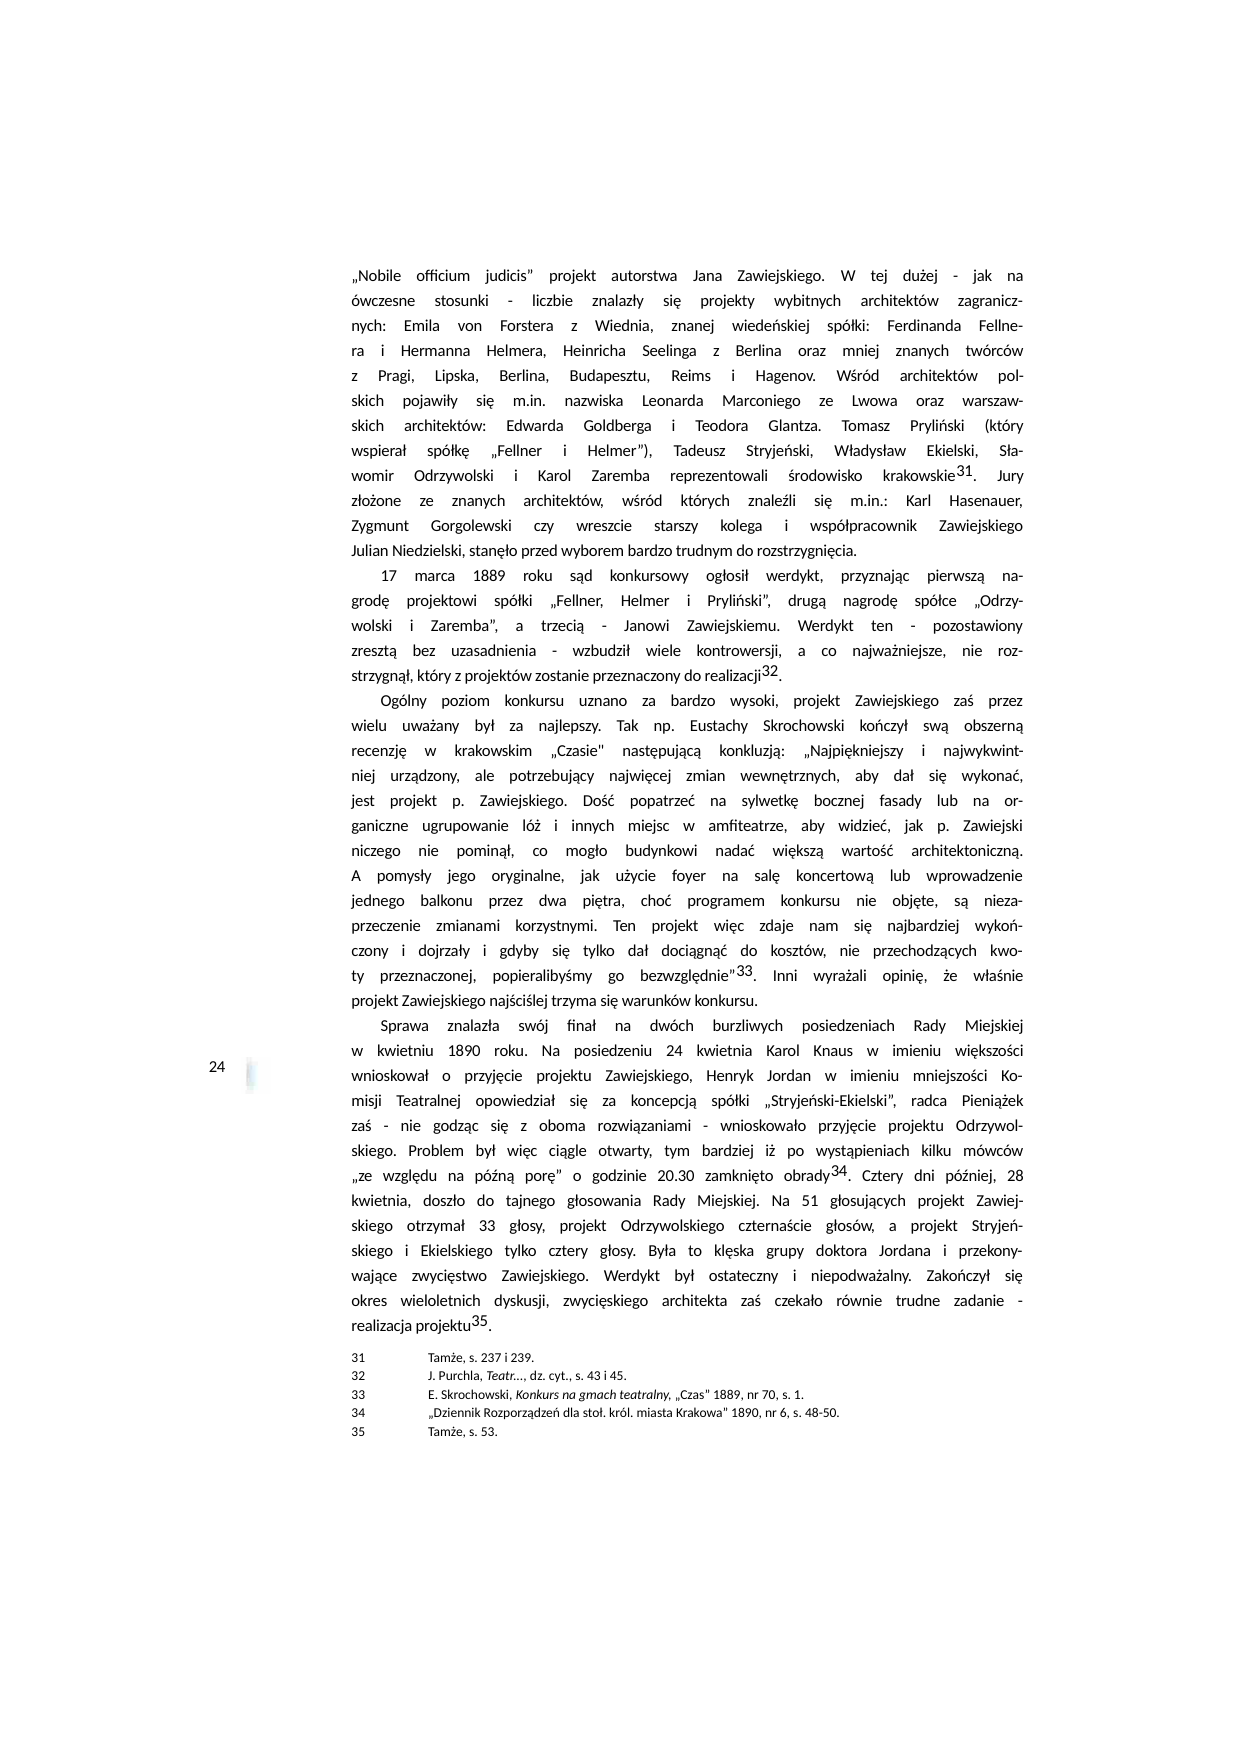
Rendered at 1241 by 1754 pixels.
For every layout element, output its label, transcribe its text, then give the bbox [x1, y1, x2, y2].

list „Dziennik Rozporządzeń dla stoł. król. miasta Krakowa” 1890, nr 6, s. 48-50. [351, 1403, 1026, 1421]
text „Nobile officium judicis” projekt autorstwa Jana Zawiejskiego. W tej dużej - jak na ówczesne stosunki - liczbie znalazły się projekty wybitnych architektów zagranicz- nych: Emila von Forstera z Wiednia, znanej wiedeńskiej spółki: Ferdinanda Fellne- ra i Hermanna Helmera, Heinricha Seelinga z Berlina oraz mniej znanych twórców z Pragi, Lipska, Berlina, Budapesztu, Reims i Hagenov. Wśród architektów pol- skich pojawiły się m.in. nazwiska Leonarda Marconiego ze Lwowa oraz warszaw- skich architektów: Edwarda Goldberga i Teodora Glantza. Tomasz Pryliński (który wspierał spółkę „Fellner i Helmer”), Tadeusz Stryjeński, Władysław Ekielski, Sła- womir Odrzywolski i Karol Zaremba reprezentowali środowisko krakowskie31. Jury złożone ze znanych architektów, wśród których znaleźli się m.in.: Karl Hasenauer, Zygmunt Gorgolewski czy wreszcie starszy kolega i współpracownik Zawiejskiego Julian Niedzielski, stanęło przed wyborem bardzo trudnym do rozstrzygnięcia. [351, 261, 1024, 561]
text Ogólny poziom konkursu uznano za bardzo wysoki, projekt Zawiejskiego zaś przez wielu uważany był za najlepszy. Tak np. Eustachy Skrochowski kończył swą obszerną recenzję w krakowskim „Czasie" następującą konkluzją: „Najpiękniejszy i najwykwint- niej urządzony, ale potrzebujący najwięcej zmian wewnętrznych, aby dał się wykonać, jest projekt p. Zawiejskiego. Dość popatrzeć na sylwetkę bocznej fasady lub na or- ganiczne ugrupowanie lóż i innych miejsc w amfiteatrze, aby widzieć, jak p. Zawiejski niczego nie pominął, co mogło budynkowi nadać większą wartość architektoniczną. A pomysły jego oryginalne, jak użycie foyer na salę koncertową lub wprowadzenie jednego balkonu przez dwa piętra, choć programem konkursu nie objęte, są nieza- przeczenie zmianami korzystnymi. Ten projekt więc zdaje nam się najbardziej wykoń- czony i dojrzały i gdyby się tylko dał dociągnąć do kosztów, nie przechodzących kwo- ty przeznaczonej, popieralibyśmy go bezwzględnie”33. Inni wyrażali opinię, że właśnie projekt Zawiejskiego najściślej trzyma się warunków konkursu. [351, 686, 1024, 1011]
list Tamże, s. 237 i 239. [351, 1347, 1026, 1366]
list E. Skrochowski, Konkurs na gmach teatralny, „Czas” 1889, nr 70, s. 1. [351, 1384, 1026, 1403]
text 24 [208, 1059, 241, 1076]
list J. Purchla, Teatr..., dz. cyt., s. 43 i 45. [351, 1366, 1026, 1384]
text Sprawa znalazła swój finał na dwóch burzliwych posiedzeniach Rady Miejskiej w kwietniu 1890 roku. Na posiedzeniu 24 kwietnia Karol Knaus w imieniu większości wnioskował o przyjęcie projektu Zawiejskiego, Henryk Jordan w imieniu mniejszości Ko- misji Teatralnej opowiedział się za koncepcją spółki „Stryjeński-Ekielski”, radca Pieniążek zaś - nie godząc się z oboma rozwiązaniami - wnioskowało przyjęcie projektu Odrzywol- skiego. Problem był więc ciągle otwarty, tym bardziej iż po wystąpieniach kilku mówców „ze względu na późną porę” o godzinie 20.30 zamknięto obrady34. Cztery dni później, 28 kwietnia, doszło do tajnego głosowania Rady Miejskiej. Na 51 głosujących projekt Zawiej- skiego otrzymał 33 głosy, projekt Odrzywolskiego czternaście głosów, a projekt Stryjeń- skiego i Ekielskiego tylko cztery głosy. Była to klęska grupy doktora Jordana i przekony- wające zwycięstwo Zawiejskiego. Werdykt był ostateczny i niepodważalny. Zakończył się okres wieloletnich dyskusji, zwycięskiego architekta zaś czekało równie trudne zadanie - realizacja projektu35. [351, 1011, 1024, 1336]
list Tamże, s. 53. [351, 1421, 1026, 1440]
text 17 marca 1889 roku sąd konkursowy ogłosił werdykt, przyznając pierwszą na- grodę projektowi spółki „Fellner, Helmer i Pryliński”, drugą nagrodę spółce „Odrzy- wolski i Zaremba”, a trzecią - Janowi Zawiejskiemu. Werdykt ten - pozostawiony zresztą bez uzasadnienia - wzbudził wiele kontrowersji, a co najważniejsze, nie roz- strzygnął, który z projektów zostanie przeznaczony do realizacji32. [351, 561, 1024, 686]
